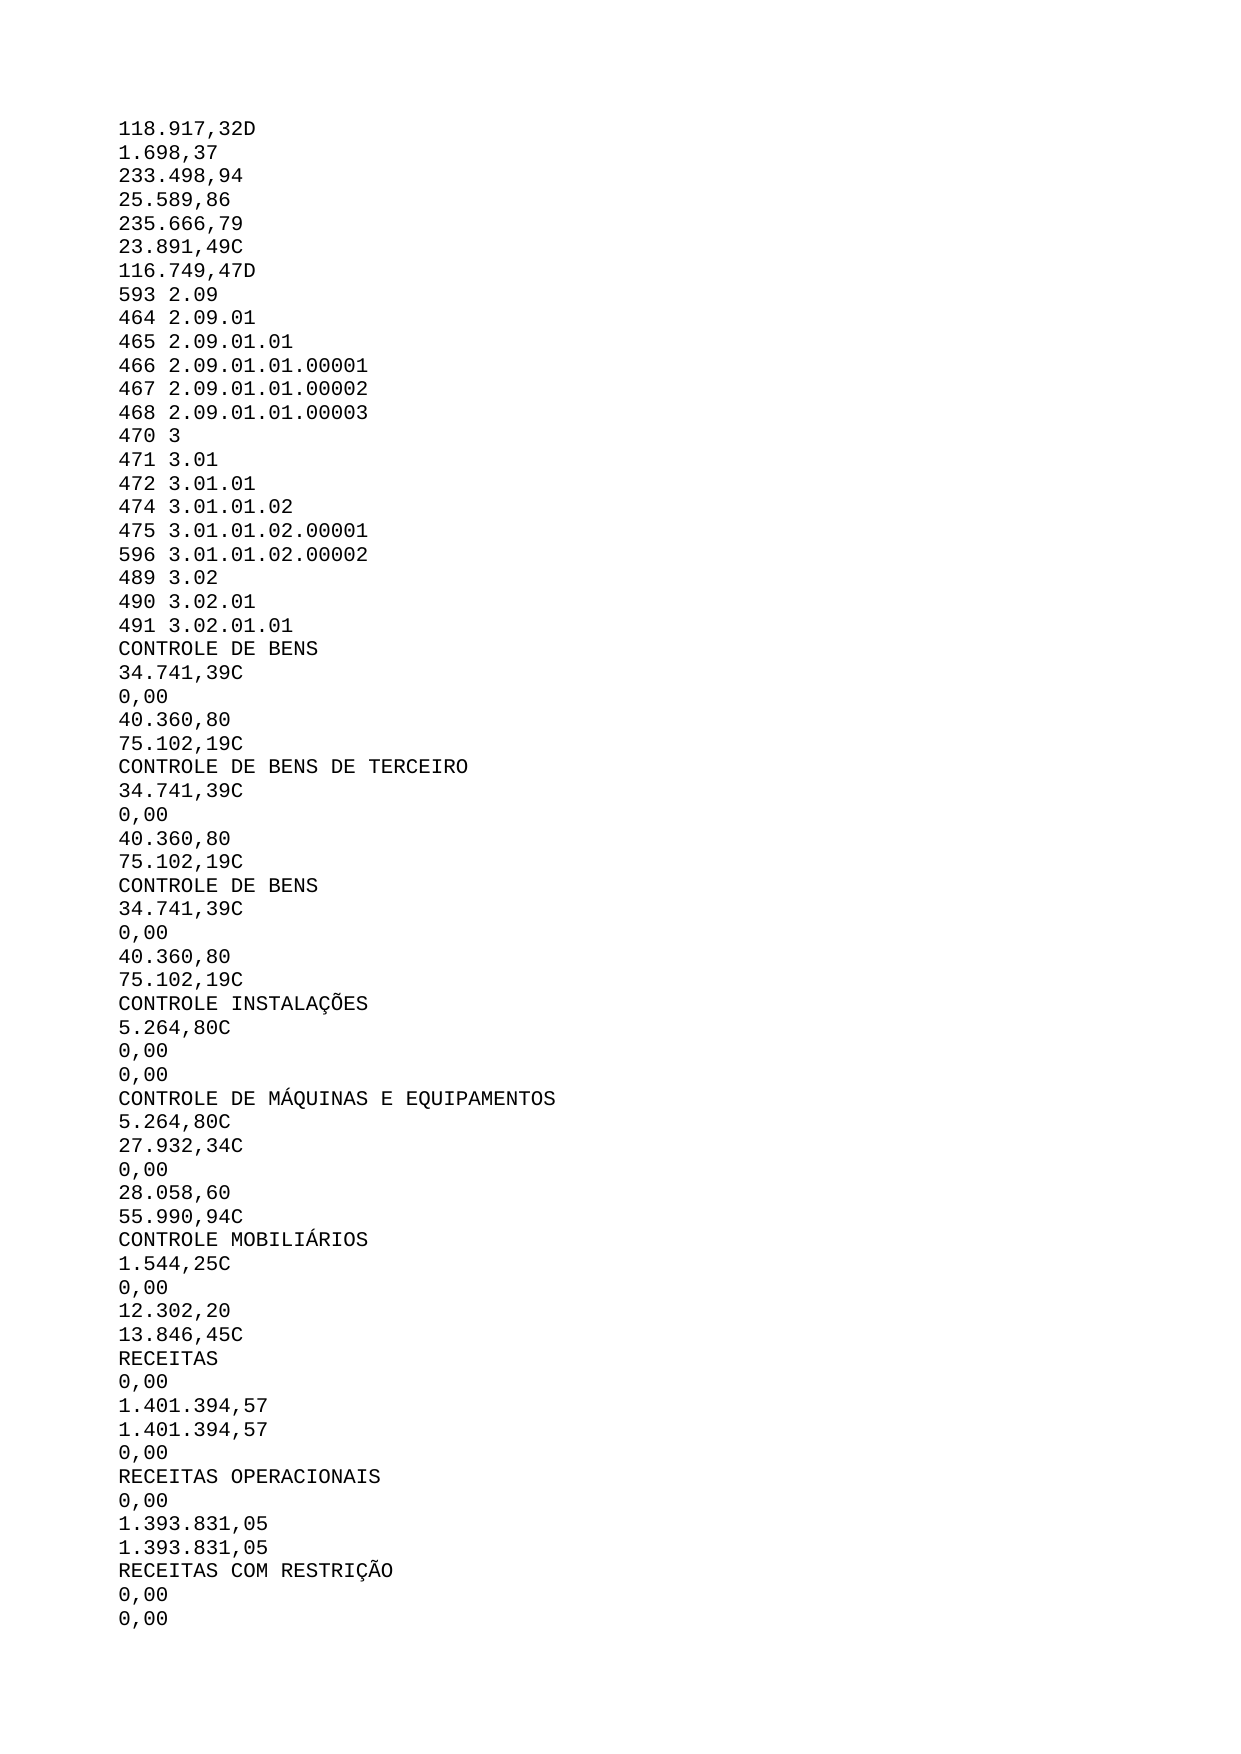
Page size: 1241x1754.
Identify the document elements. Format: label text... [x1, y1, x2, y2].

text 5.264,80C [118, 1017, 1122, 1040]
text 0,00 [118, 804, 1122, 827]
text 75.102,19C [118, 969, 1122, 993]
text CONTROLE INSTALAÇÕES [118, 993, 1122, 1017]
text CONTROLE DE BENS DE TERCEIRO [118, 757, 1122, 780]
text 464 2.09.01 [118, 307, 1122, 331]
text 235.666,79 [118, 213, 1122, 236]
text 0,00 [118, 1584, 1122, 1608]
text 1.401.394,57 [118, 1395, 1122, 1419]
text RECEITAS COM RESTRIÇÃO [118, 1561, 1122, 1584]
text 0,00 [118, 1064, 1122, 1088]
text 489 3.02 [118, 567, 1122, 591]
text 1.544,25C [118, 1253, 1122, 1277]
text 0,00 [118, 686, 1122, 709]
text 23.891,49C [118, 236, 1122, 260]
text 40.360,80 [118, 946, 1122, 969]
text 474 3.01.01.02 [118, 496, 1122, 520]
text CONTROLE DE BENS [118, 638, 1122, 662]
text 40.360,80 [118, 709, 1122, 733]
text 0,00 [118, 1040, 1122, 1064]
text 118.917,32D [118, 118, 1122, 142]
text 490 3.02.01 [118, 591, 1122, 615]
text 1.698,37 [118, 142, 1122, 165]
text 593 2.09 [118, 284, 1122, 307]
text 467 2.09.01.01.00002 [118, 378, 1122, 402]
text 472 3.01.01 [118, 473, 1122, 496]
text CONTROLE MOBILIÁRIOS [118, 1229, 1122, 1253]
text 470 3 [118, 426, 1122, 449]
text 5.264,80C [118, 1111, 1122, 1135]
text 491 3.02.01.01 [118, 615, 1122, 638]
text 27.932,34C [118, 1135, 1122, 1158]
text 0,00 [118, 1489, 1122, 1513]
text 1.393.831,05 [118, 1513, 1122, 1537]
text 13.846,45C [118, 1324, 1122, 1348]
text 25.589,86 [118, 189, 1122, 213]
text 12.302,20 [118, 1300, 1122, 1324]
text 0,00 [118, 1442, 1122, 1466]
text 233.498,94 [118, 165, 1122, 189]
text 0,00 [118, 1158, 1122, 1182]
text 34.741,39C [118, 662, 1122, 686]
text 116.749,47D [118, 260, 1122, 284]
text 465 2.09.01.01 [118, 331, 1122, 354]
text 0,00 [118, 1371, 1122, 1395]
text 0,00 [118, 1608, 1122, 1631]
text 466 2.09.01.01.00001 [118, 354, 1122, 378]
text 1.401.394,57 [118, 1419, 1122, 1442]
text 0,00 [118, 1277, 1122, 1300]
text 596 3.01.01.02.00002 [118, 544, 1122, 567]
text 475 3.01.01.02.00001 [118, 520, 1122, 544]
text RECEITAS OPERACIONAIS [118, 1466, 1122, 1489]
text 75.102,19C [118, 851, 1122, 875]
text 28.058,60 [118, 1182, 1122, 1206]
text RECEITAS [118, 1348, 1122, 1371]
text 468 2.09.01.01.00003 [118, 402, 1122, 426]
text 34.741,39C [118, 780, 1122, 804]
text 34.741,39C [118, 898, 1122, 922]
text CONTROLE DE BENS [118, 875, 1122, 898]
text 0,00 [118, 922, 1122, 946]
text CONTROLE DE MÁQUINAS E EQUIPAMENTOS [118, 1088, 1122, 1111]
text 40.360,80 [118, 827, 1122, 851]
text 1.393.831,05 [118, 1537, 1122, 1561]
text 471 3.01 [118, 449, 1122, 473]
text 55.990,94C [118, 1206, 1122, 1229]
text 75.102,19C [118, 733, 1122, 757]
